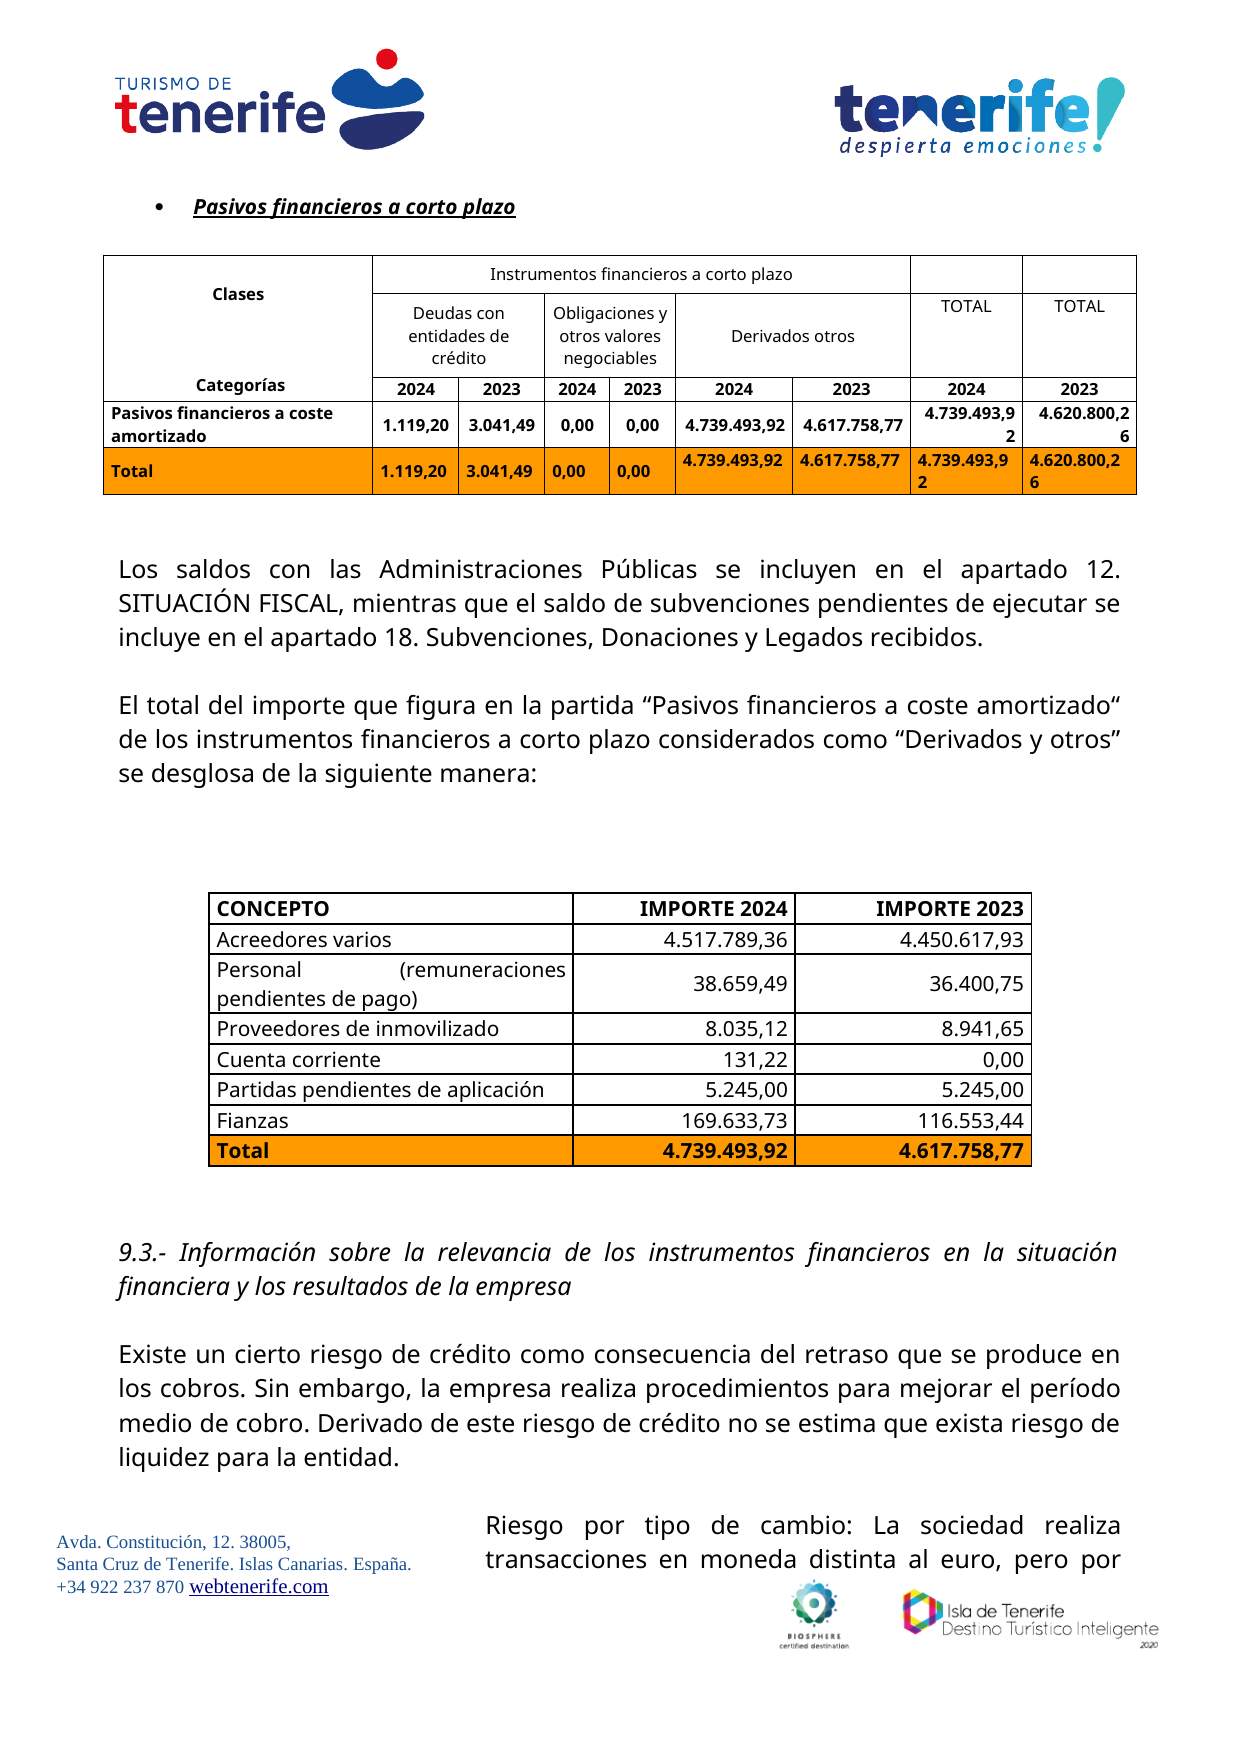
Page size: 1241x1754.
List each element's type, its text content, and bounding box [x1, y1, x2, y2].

table_cell Deudas con entidades de crédito [373, 294, 544, 377]
table_header Instrumentos financieros a corto plazo [373, 256, 910, 293]
table_cell 131,22 [574, 1045, 794, 1073]
table_cell 4.620.800,26 [1023, 402, 1136, 447]
table_cell 0,00 [610, 402, 675, 447]
table_cell TOTAL [1023, 294, 1136, 377]
table_cell Cuenta corriente [210, 1045, 572, 1073]
table_cell 2023 [793, 378, 910, 401]
table_cell 116.553,44 [796, 1106, 1031, 1134]
table_cell 4.739.493,92 [676, 402, 792, 447]
table_cell 3.041,49 [459, 448, 544, 494]
text Riesgo por tipo de cambio: La sociedad realiza transacciones en moneda distinta al euro, pero por importes no significativos, por lo que considera que la exposición de riesgo por la fluctuación del tipo de cambio no puede afectar a la cuenta de resultados. [118, 1507, 1122, 1576]
text Los saldos con las Administraciones Públicas se incluyen en el apartado 12. SITUACIÓN FISCAL, mientras que el saldo de subvenciones pendientes de ejecutar se incluye en el apartado 18. Subvenciones, Donaciones y Legados recibidos. [118, 551, 1122, 654]
table_cell 4.617.758,77 [793, 402, 910, 447]
table_cell 2023 [1023, 378, 1136, 401]
table_cell 4.617.758,77 [796, 1136, 1031, 1165]
table_cell 0,00 [796, 1045, 1031, 1073]
table_cell Pasivos financieros a coste amortizado [104, 402, 372, 447]
table_cell 2024 [545, 378, 609, 401]
table_cell Acreedores varios [210, 925, 572, 953]
table_cell 4.739.493,92 [911, 402, 1022, 447]
table_cell Fianzas [210, 1106, 572, 1134]
table_cell 4.739.493,92 [911, 448, 1022, 494]
table_cell 3.041,49 [459, 402, 544, 447]
table_cell 5.245,00 [574, 1075, 794, 1104]
table_cell 1.119,20 [373, 448, 458, 494]
table_cell Partidas pendientes de aplicación [210, 1075, 572, 1104]
table_cell 4.617.758,77 [793, 448, 910, 494]
table_cell Obligaciones y otros valores negociables [545, 294, 675, 377]
table_cell 8.941,65 [796, 1014, 1031, 1043]
text El total del importe que figura en la partida “Pasivos financieros a coste amortizado“ de los instrumentos financieros a corto plazo considerados como “Derivados y otros” se desglosa de la siguiente manera: [118, 688, 1122, 790]
table_header [911, 256, 1022, 293]
table_cell 0,00 [610, 448, 675, 494]
table_cell 5.245,00 [796, 1075, 1031, 1104]
table_cell 38.659,49 [574, 955, 794, 1012]
table_cell 4.739.493,92 [676, 448, 792, 494]
table_cell 0,00 [545, 448, 609, 494]
table_header IMPORTE 2023 [796, 894, 1031, 923]
table_cell 4.450.617,93 [796, 925, 1031, 953]
table_header [1023, 256, 1136, 293]
table_cell Proveedores de inmovilizado [210, 1014, 572, 1043]
table_cell 2023 [610, 378, 675, 401]
table_cell 2023 [459, 378, 544, 401]
table_cell 169.633,73 [574, 1106, 794, 1134]
table_header Clases Categorías [104, 256, 372, 401]
list Pasivos financieros a corto plazo [156, 192, 1122, 220]
table_cell TOTAL [911, 294, 1022, 377]
table_cell 2024 [676, 378, 792, 401]
text 9.3.- Información sobre la relevancia de los instrumentos financieros en la situación financiera y los resultados de la empresa [118, 1235, 1122, 1303]
table_cell 2024 [911, 378, 1022, 401]
text Existe un cierto riesgo de crédito como consecuencia del retraso que se produce en los cobros. Sin embargo, la empresa realiza procedimientos para mejorar el período medio de cobro. Derivado de este riesgo de crédito no se estima que exista riesgo de liquidez para la entidad. [118, 1337, 1122, 1473]
table_cell 36.400,75 [796, 955, 1031, 1012]
table_cell 4.517.789,36 [574, 925, 794, 953]
table_cell Total [104, 448, 372, 494]
table_cell 8.035,12 [574, 1014, 794, 1043]
table_cell 0,00 [545, 402, 609, 447]
table_cell Total [210, 1136, 572, 1165]
table_cell Derivados otros [676, 294, 910, 377]
table_cell 2024 [373, 378, 458, 401]
table_header IMPORTE 2024 [574, 894, 794, 923]
table_cell Personal (remuneraciones pendientes de pago) [210, 955, 572, 1012]
table_cell 4.620.800,26 [1023, 448, 1136, 494]
table_cell 1.119,20 [373, 402, 458, 447]
table_header CONCEPTO [210, 894, 572, 923]
table_cell 4.739.493,92 [574, 1136, 794, 1165]
